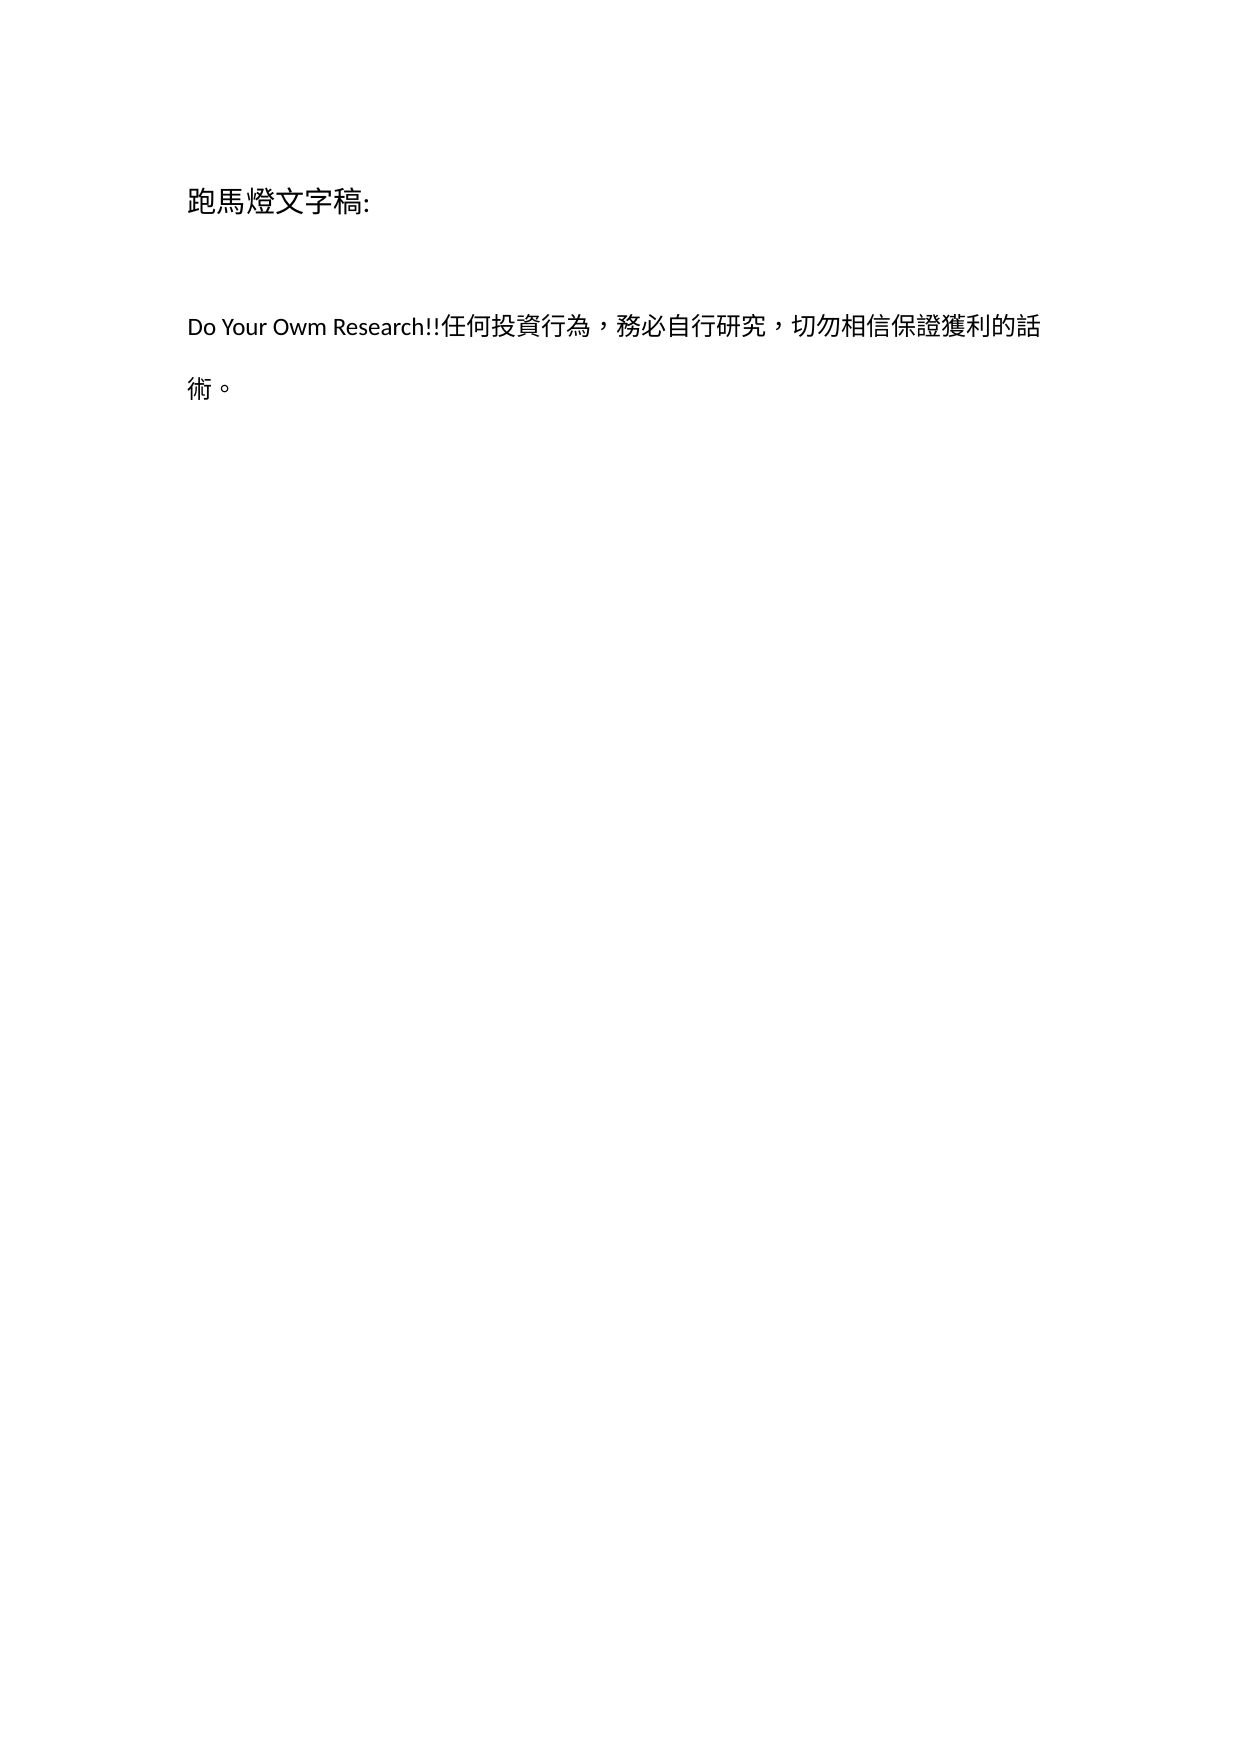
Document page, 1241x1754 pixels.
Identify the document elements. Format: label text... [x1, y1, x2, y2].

text 跑馬燈文字稿: [187, 158, 1053, 221]
text Do Your Owm Research!!任何投資行為，務必自行研究，切勿相信保證獲利的話術。 [187, 283, 1053, 408]
